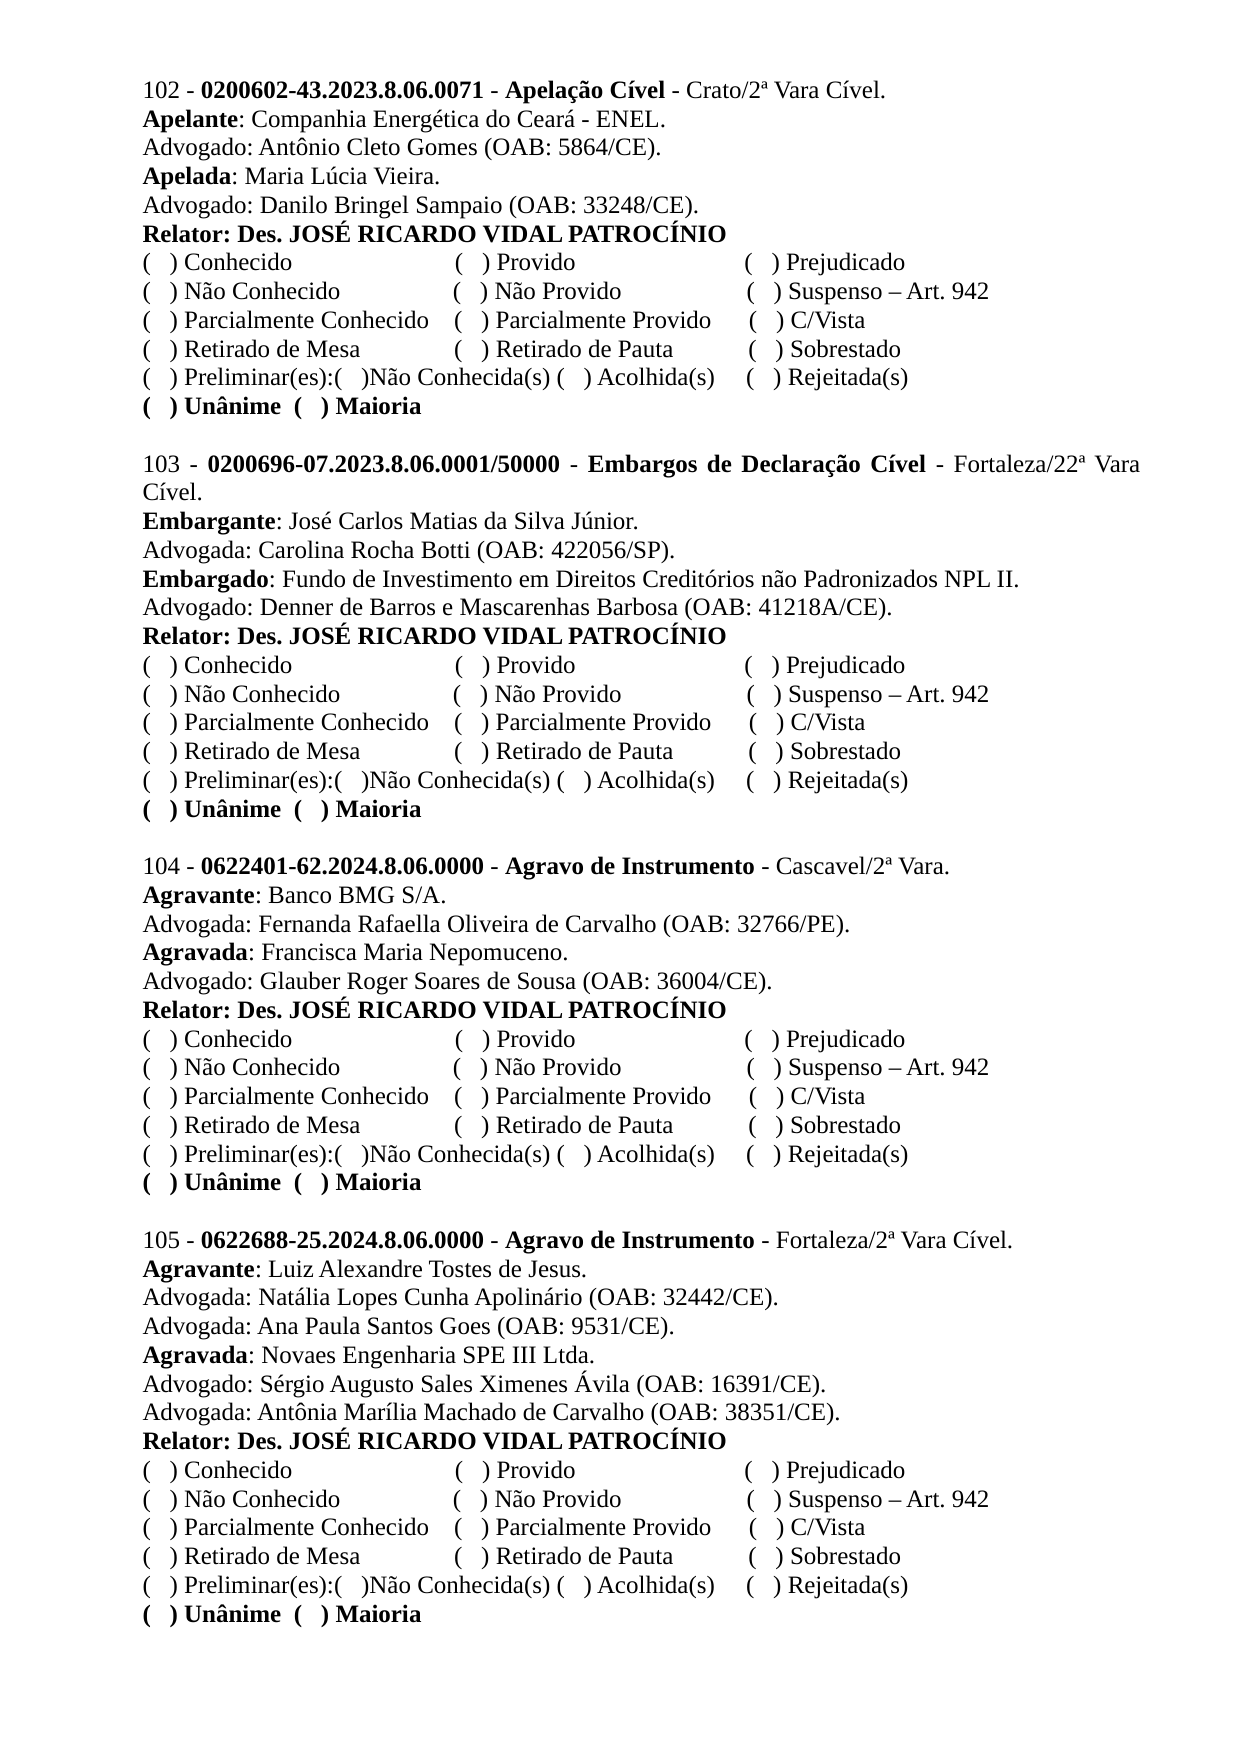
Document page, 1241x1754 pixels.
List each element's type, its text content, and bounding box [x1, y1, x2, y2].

text ( ) Não Conhecido ( ) Não Provido ( ) Suspenso – Art. 942 [142, 1484, 1158, 1512]
text Embargado: Fundo de Investimento em Direitos Creditórios não Padronizados NPL II. [142, 564, 1141, 592]
text ( ) Unânime ( ) Maioria [142, 1599, 1158, 1627]
text ( ) Retirado de Mesa ( ) Retirado de Pauta ( ) Sobrestado [142, 334, 1158, 362]
text Advogada: Antônia Marília Machado de Carvalho (OAB: 38351/CE). [142, 1397, 1141, 1426]
text Embargante: José Carlos Matias da Silva Júnior. [142, 506, 1141, 535]
text ( ) Preliminar(es):( )Não Conhecida(s) ( ) Acolhida(s) ( ) Rejeitada(s) [142, 362, 1158, 391]
text Apelante: Companhia Energética do Ceará - ENEL. [142, 104, 1141, 132]
text ( ) Preliminar(es):( )Não Conhecida(s) ( ) Acolhida(s) ( ) Rejeitada(s) [142, 1570, 1158, 1599]
text ( ) Parcialmente Conhecido ( ) Parcialmente Provido ( ) C/Vista [142, 1512, 1158, 1541]
text Agravada: Francisca Maria Nepomuceno. [142, 937, 1141, 966]
text Advogado: Antônio Cleto Gomes (OAB: 5864/CE). [142, 132, 1141, 161]
text Agravante: Luiz Alexandre Tostes de Jesus. [142, 1254, 1141, 1282]
text ( ) Conhecido ( ) Provido ( ) Prejudicado [142, 650, 1141, 679]
text ( ) Retirado de Mesa ( ) Retirado de Pauta ( ) Sobrestado [142, 1541, 1158, 1570]
text ( ) Conhecido ( ) Provido ( ) Prejudicado [142, 1024, 1141, 1052]
text ( ) Retirado de Mesa ( ) Retirado de Pauta ( ) Sobrestado [142, 1110, 1158, 1139]
text 104 - 0622401-62.2024.8.06.0000 - Agravo de Instrumento - Cascavel/2ª Vara. [142, 851, 1141, 880]
text Advogada: Carolina Rocha Botti (OAB: 422056/SP). [142, 535, 1141, 564]
text Advogado: Sérgio Augusto Sales Ximenes Ávila (OAB: 16391/CE). [142, 1369, 1141, 1397]
text Advogada: Ana Paula Santos Goes (OAB: 9531/CE). [142, 1311, 1141, 1340]
text ( ) Não Conhecido ( ) Não Provido ( ) Suspenso – Art. 942 [142, 679, 1158, 707]
text ( ) Unânime ( ) Maioria [142, 391, 1158, 420]
text Advogada: Natália Lopes Cunha Apolinário (OAB: 32442/CE). [142, 1282, 1141, 1311]
text Advogado: Denner de Barros e Mascarenhas Barbosa (OAB: 41218A/CE). [142, 592, 1141, 621]
text ( ) Unânime ( ) Maioria [142, 794, 1158, 822]
text Agravada: Novaes Engenharia SPE III Ltda. [142, 1340, 1141, 1369]
text Apelada: Maria Lúcia Vieira. [142, 161, 1141, 190]
text ( ) Parcialmente Conhecido ( ) Parcialmente Provido ( ) C/Vista [142, 1081, 1158, 1110]
text ( ) Não Conhecido ( ) Não Provido ( ) Suspenso – Art. 942 [142, 276, 1158, 305]
text Advogado: Danilo Bringel Sampaio (OAB: 33248/CE). [142, 190, 1141, 219]
text 103 - 0200696-07.2023.8.06.0001/50000 - Embargos de Declaração Cível - Fortaleza/22ª Vara Cível. [142, 449, 1141, 506]
text ( ) Parcialmente Conhecido ( ) Parcialmente Provido ( ) C/Vista [142, 305, 1158, 334]
text Relator: Des. JOSÉ RICARDO VIDAL PATROCÍNIO [142, 219, 1141, 247]
text 105 - 0622688-25.2024.8.06.0000 - Agravo de Instrumento - Fortaleza/2ª Vara Cível. [142, 1225, 1141, 1254]
text Relator: Des. JOSÉ RICARDO VIDAL PATROCÍNIO [142, 621, 1141, 650]
text ( ) Retirado de Mesa ( ) Retirado de Pauta ( ) Sobrestado [142, 736, 1158, 765]
text ( ) Unânime ( ) Maioria [142, 1167, 1158, 1196]
text ( ) Não Conhecido ( ) Não Provido ( ) Suspenso – Art. 942 [142, 1052, 1158, 1081]
text Advogado: Glauber Roger Soares de Sousa (OAB: 36004/CE). [142, 966, 1141, 995]
text Agravante: Banco BMG S/A. [142, 880, 1141, 909]
text ( ) Conhecido ( ) Provido ( ) Prejudicado [142, 247, 1141, 276]
text ( ) Preliminar(es):( )Não Conhecida(s) ( ) Acolhida(s) ( ) Rejeitada(s) [142, 765, 1158, 794]
text Relator: Des. JOSÉ RICARDO VIDAL PATROCÍNIO [142, 1426, 1141, 1455]
text ( ) Preliminar(es):( )Não Conhecida(s) ( ) Acolhida(s) ( ) Rejeitada(s) [142, 1139, 1158, 1167]
text Relator: Des. JOSÉ RICARDO VIDAL PATROCÍNIO [142, 995, 1141, 1024]
text ( ) Conhecido ( ) Provido ( ) Prejudicado [142, 1455, 1141, 1484]
text Advogada: Fernanda Rafaella Oliveira de Carvalho (OAB: 32766/PE). [142, 909, 1141, 937]
text ( ) Parcialmente Conhecido ( ) Parcialmente Provido ( ) C/Vista [142, 707, 1158, 736]
text 102 - 0200602-43.2023.8.06.0071 - Apelação Cível - Crato/2ª Vara Cível. [142, 75, 1141, 104]
